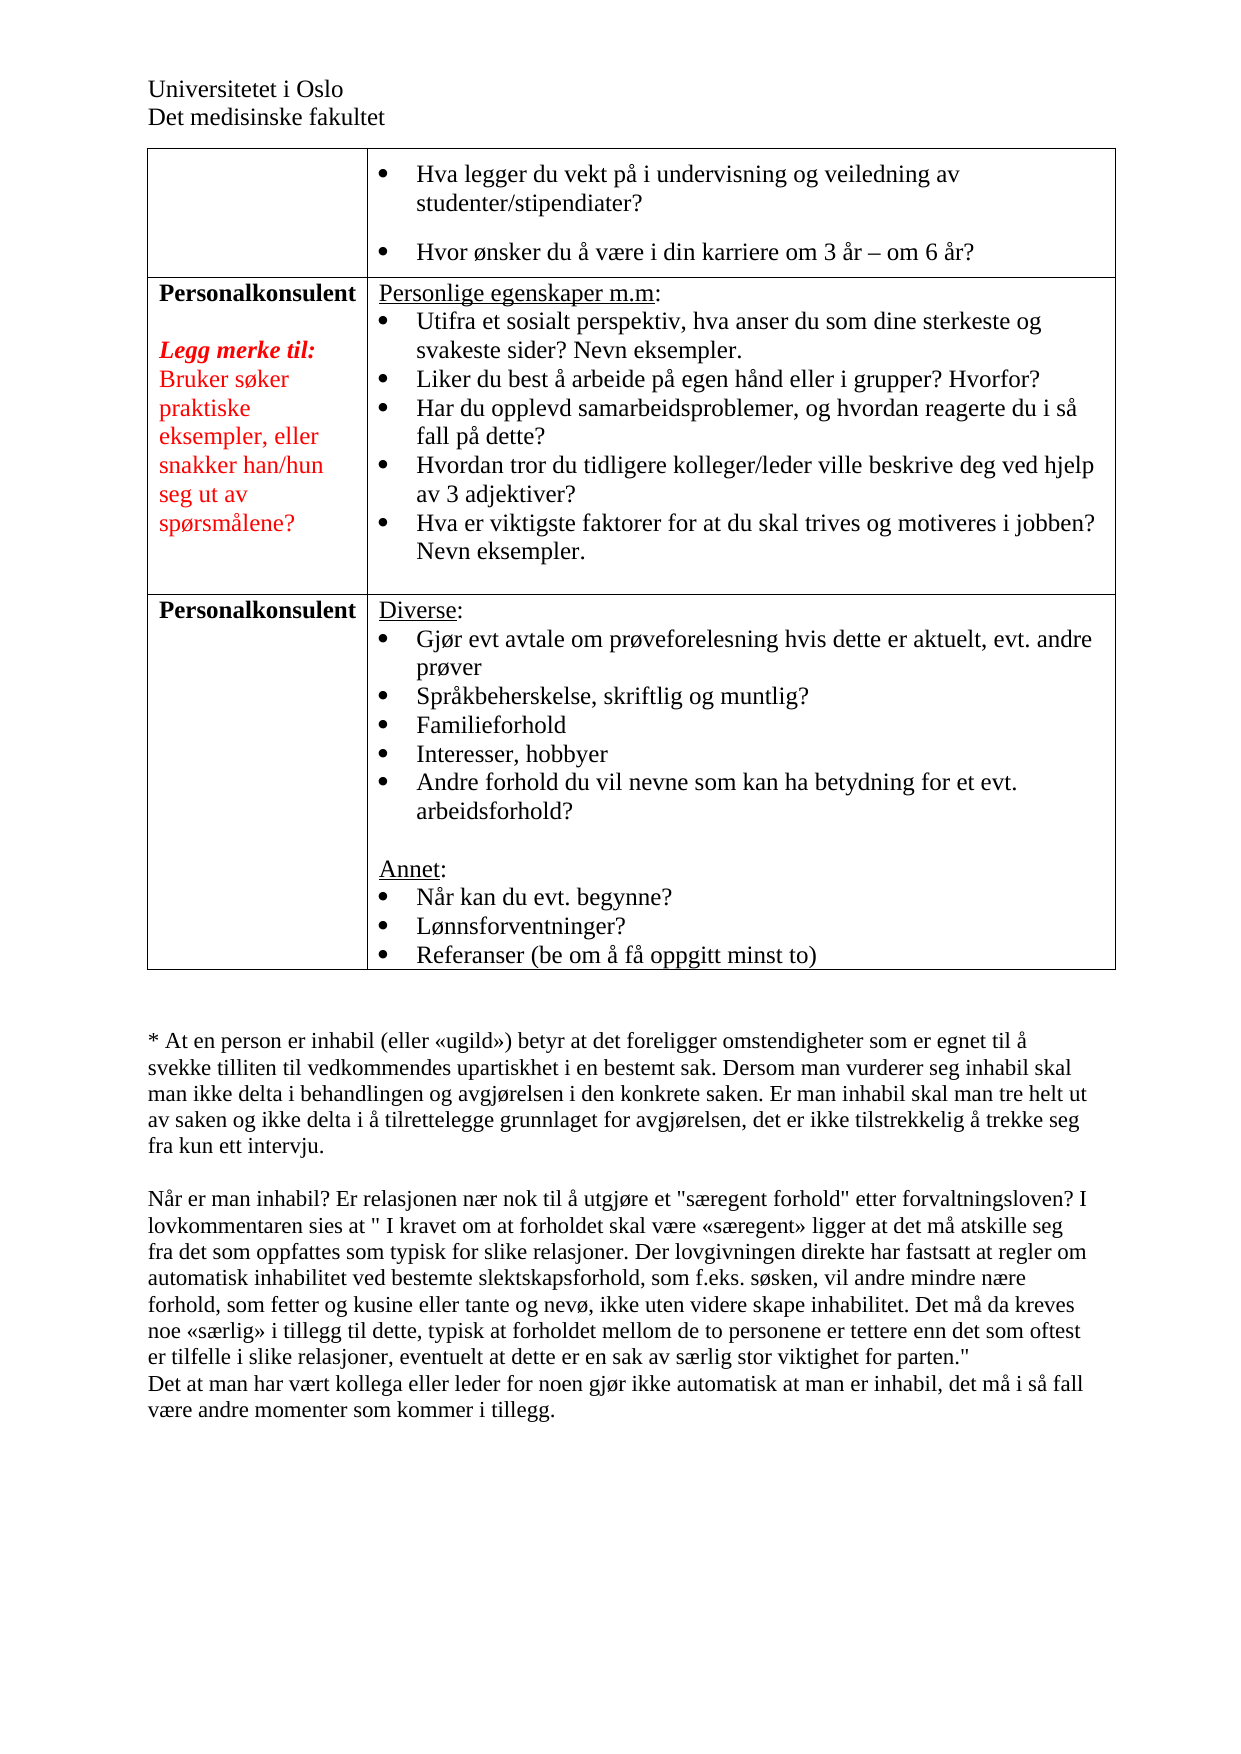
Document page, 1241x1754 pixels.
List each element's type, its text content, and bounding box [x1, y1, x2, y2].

table_cell [148, 149, 367, 277]
table_cell Diverse: Gjør evt avtale om prøveforelesning hvis dette er aktuelt, evt. andre prøver Språkbeherskelse, skriftlig og muntlig? Familieforhold Interesser, hobbyer Andre forhold du vil nevne som kan ha betydning for et evt. arbeidsforhold? Annet: Når kan du evt. begynne? Lønnsforventninger? Referanser (be om å få oppgitt minst to) [368, 595, 1115, 969]
table_cell Personalkonsulent [148, 595, 367, 969]
table_cell Personlige egenskaper m.m: Utifra et sosialt perspektiv, hva anser du som dine sterkeste og svakeste sider? Nevn eksempler. Liker du best å arbeide på egen hånd eller i grupper? Hvorfor? Har du opplevd samarbeidsproblemer, og hvordan reagerte du i så fall på dette? Hvordan tror du tidligere kolleger/leder ville beskrive deg ved hjelp av 3 adjektiver? Hva er viktigste faktorer for at du skal trives og motiveres i jobben? Nevn eksempler. [368, 278, 1115, 594]
table_cell Har du noen kommentarer til sakkyndig vurdering? Hva har du lyktes best med i din forskning så langt? Gjør rede for din deltakelse i forskningsprosjekter, erfaring fra forskningsledelse? Hvilke utfordringer/problemer har du møtt i ditt forskningsarbeid? Hvilke planer/visjoner har du for din videre forskning? Hvordan ser du at dine visjoner/planer for forskning passer inn i instituttets forskningsstrategi? Hva vil du gjøre for å få i stand samarbeid med andre forskere/forskningsgrupper? Har du lyktes med å hente inn eksterne midler? Hva ble oppnådd og hvordan kan resultatet dokumenteres? Hvordan ser du på sammenheng mellom arbeidsmiljø og forskningsresultater? Hvordan vil du går fram for å skape godt arbeids- og forskningsmiljø i din gruppe? Hvordan tenker du at du kan knytte undervisningen opp til egen forskning? Hva legger du vekt på i undervisning og veiledning av studenter/stipendiater? Hvor ønsker du å være i din karriere om 3 år – om 6 år? [368, 149, 1115, 277]
text Det at man har vært kollega eller leder for noen gjør ikke automatisk at man er inhabil, det må i så fall være andre momenter som kommer i tillegg. [148, 1370, 1093, 1422]
table_cell Personalkonsulent Legg merke til: Bruker søker praktiske eksempler, eller snakker han/hun seg ut av spørsmålene? [148, 278, 367, 594]
text * At en person er inhabil (eller «ugild») betyr at det foreligger omstendigheter som er egnet til å svekke tilliten til vedkommendes upartiskhet i en bestemt sak. Dersom man vurderer seg inhabil skal man ikke delta i behandlingen og avgjørelsen i den konkrete saken. Er man inhabil skal man tre helt ut av saken og ikke delta i å tilrettelegge grunnlaget for avgjørelsen, det er ikke tilstrekkelig å trekke seg fra kun ett intervju. [148, 1027, 1093, 1159]
text Når er man inhabil? Er relasjonen nær nok til å utgjøre et "særegent forhold" etter forvaltningsloven? I lovkommentaren sies at " I kravet om at forholdet skal være «særegent» ligger at det må atskille seg fra det som oppfattes som typisk for slike relasjoner. Der lovgivningen direkte har fastsatt at regler om automatisk inhabilitet ved bestemte slektskapsforhold, som f.eks. søsken, vil andre mindre nære forhold, som fetter og kusine eller tante og nevø, ikke uten videre skape inhabilitet. Det må da kreves noe «særlig» i tillegg til dette, typisk at forholdet mellom de to personene er tettere enn det som oftest er tilfelle i slike relasjoner, eventuelt at dette er en sak av særlig stor viktighet for parten." [148, 1185, 1093, 1370]
